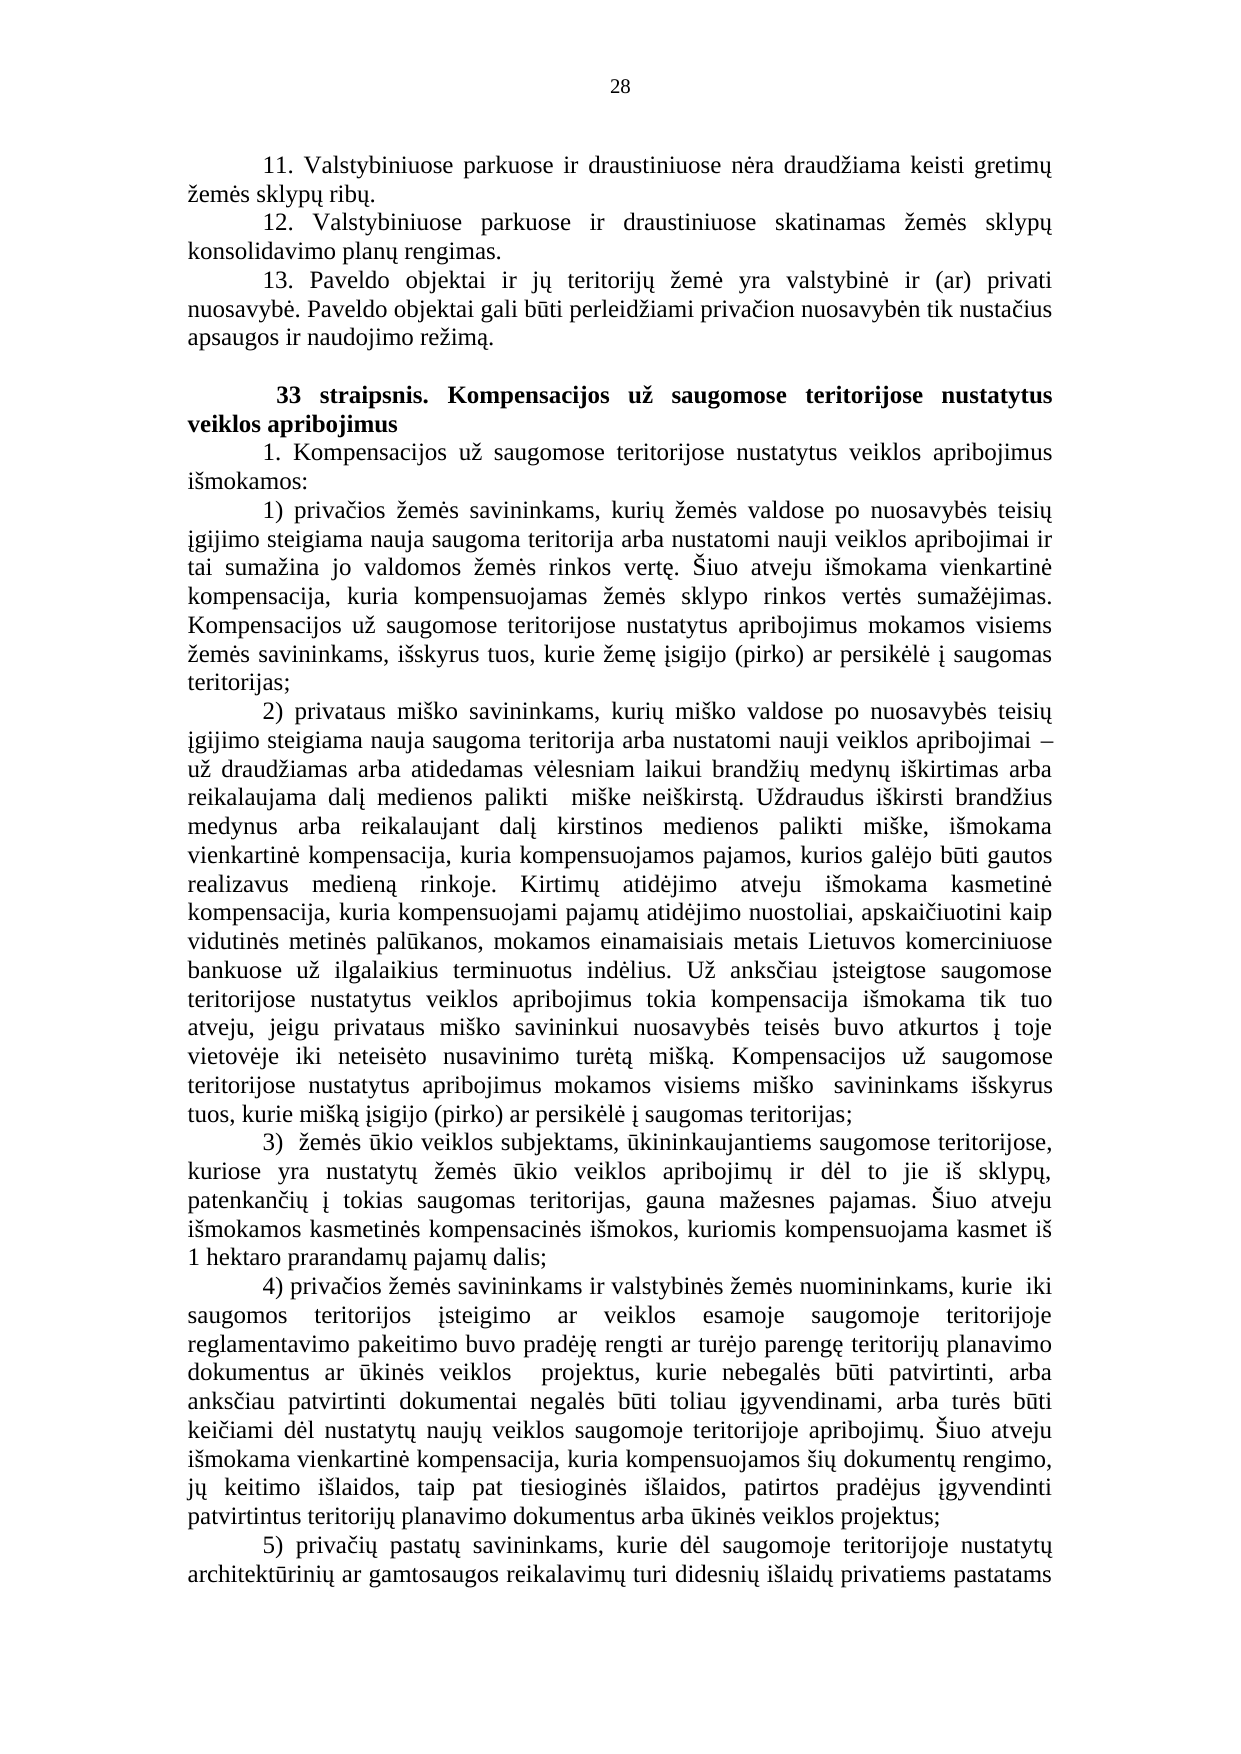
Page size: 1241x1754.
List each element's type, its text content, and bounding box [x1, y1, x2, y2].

text 2) privataus miško savininkams, kurių miško valdose po nuosavybės teisių įgijimo steigiama nauja saugoma teritorija arba nustatomi nauji veiklos apribojimai – už draudžiamas arba atidedamas vėlesniam laikui brandžių medynų iškirtimas arba reikalaujama dalį medienos palikti miške neiškirstą. Uždraudus iškirsti brandžius medynus arba reikalaujant dalį kirstinos medienos palikti miške, išmokama vienkartinė kompensacija, kuria kompensuojamos pajamos, kurios galėjo būti gautos realizavus medieną rinkoje. Kirtimų atidėjimo atveju išmokama kasmetinė kompensacija, kuria kompensuojami pajamų atidėjimo nuostoliai, apskaičiuotini kaip vidutinės metinės palūkanos, mokamos einamaisiais metais Lietuvos komerciniuose bankuose už ilgalaikius terminuotus indėlius. Už anksčiau įsteigtose saugomose teritorijose nustatytus veiklos apribojimus tokia kompensacija išmokama tik tuo atveju, jeigu privataus miško savininkui nuosavybės teisės buvo atkurtos į toje vietovėje iki neteisėto nusavinimo turėtą mišką. Kompensacijos už saugomose teritorijose nustatytus apribojimus mokamos visiems miško savininkams išskyrus tuos, kurie mišką įsigijo (pirko) ar persikėlė į saugomas teritorijas; [187, 696, 1053, 1127]
text 11. Valstybiniuose parkuose ir draustiniuose nėra draudžiama keisti gretimų žemės sklypų ribų. [187, 150, 1053, 207]
text 1. Kompensacijos už saugomose teritorijose nustatytus veiklos apribojimus išmokamos: [187, 437, 1053, 495]
text 4) privačios žemės savininkams ir valstybinės žemės nuomininkams, kurie iki saugomos teritorijos įsteigimo ar veiklos esamoje saugomoje teritorijoje reglamentavimo pakeitimo buvo pradėję rengti ar turėjo parengę teritorijų planavimo dokumentus ar ūkinės veiklos projektus, kurie nebegalės būti patvirtinti, arba anksčiau patvirtinti dokumentai negalės būti toliau įgyvendinami, arba turės būti keičiami dėl nustatytų naujų veiklos saugomoje teritorijoje apribojimų. Šiuo atveju išmokama vienkartinė kompensacija, kuria kompensuojamos šių dokumentų rengimo, jų keitimo išlaidos, taip pat tiesioginės išlaidos, patirtos pradėjus įgyvendinti patvirtintus teritorijų planavimo dokumentus arba ūkinės veiklos projektus; [187, 1271, 1053, 1530]
text 33 straipsnis. Kompensacijos už saugomose teritorijose nustatytus veiklos apribojimus [187, 380, 1053, 437]
text 1) privačios žemės savininkams, kurių žemės valdose po nuosavybės teisių įgijimo steigiama nauja saugoma teritorija arba nustatomi nauji veiklos apribojimai ir tai sumažina jo valdomos žemės rinkos vertę. Šiuo atveju išmokama vienkartinė kompensacija, kuria kompensuojamas žemės sklypo rinkos vertės sumažėjimas. Kompensacijos už saugomose teritorijose nustatytus apribojimus mokamos visiems žemės savininkams, išskyrus tuos, kurie žemę įsigijo (pirko) ar persikėlė į saugomas teritorijas; [187, 495, 1053, 696]
text 13. Paveldo objektai ir jų teritorijų žemė yra valstybinė ir (ar) privati nuosavybė. Paveldo objektai gali būti perleidžiami privačion nuosavybėn tik nustačius apsaugos ir naudojimo režimą. [187, 265, 1053, 351]
text 3) žemės ūkio veiklos subjektams, ūkininkaujantiems saugomose teritorijose, kuriose yra nustatytų žemės ūkio veiklos apribojimų ir dėl to jie iš sklypų, patenkančių į tokias saugomas teritorijas, gauna mažesnes pajamas. Šiuo atveju išmokamos kasmetinės kompensacinės išmokos, kuriomis kompensuojama kasmet iš 1 hektaro prarandamų pajamų dalis; [187, 1127, 1053, 1271]
text 12. Valstybiniuose parkuose ir draustiniuose skatinamas žemės sklypų konsolidavimo planų rengimas. [187, 207, 1053, 265]
text 5) privačių pastatų savininkams, kurie dėl saugomoje teritorijoje nustatytų architektūrinių ar gamtosaugos reikalavimų turi didesnių išlaidų privatiems pastatams [187, 1530, 1053, 1587]
